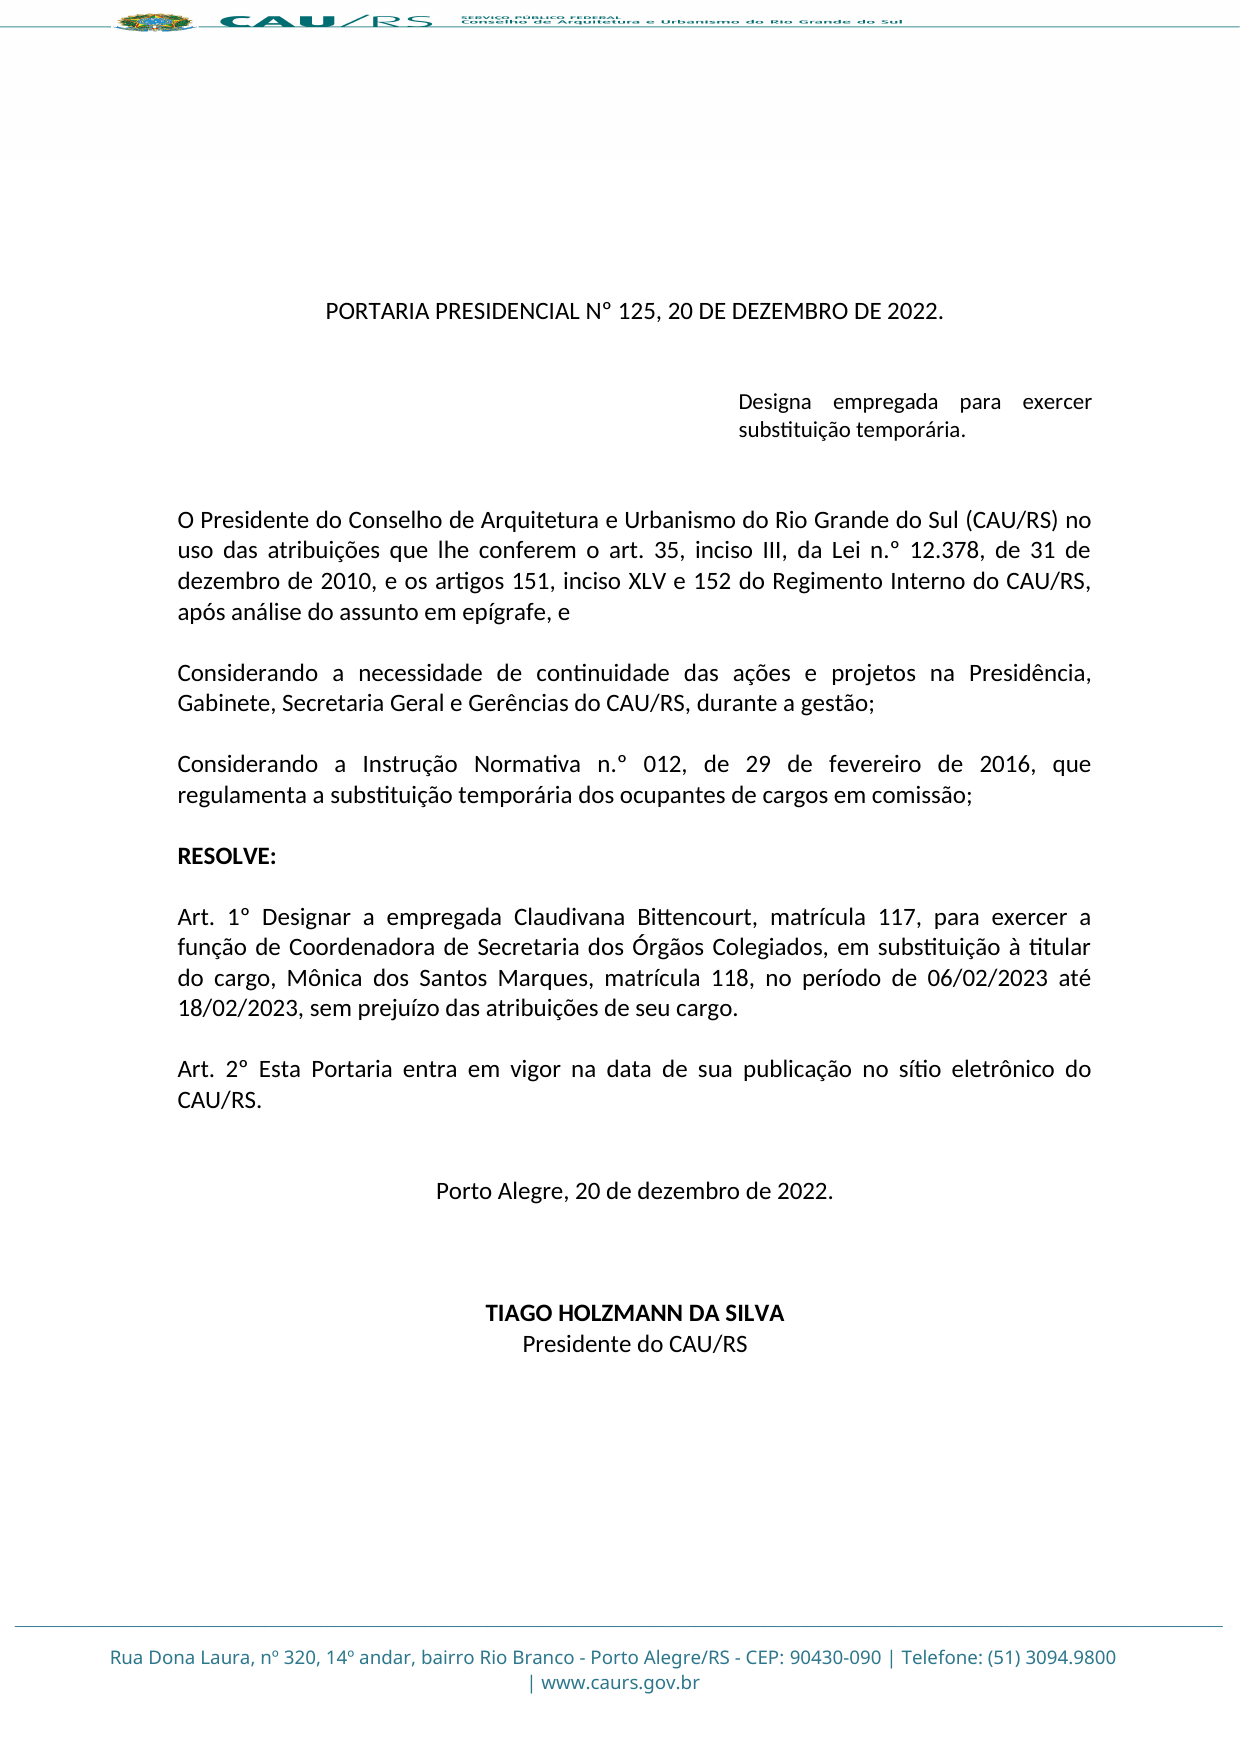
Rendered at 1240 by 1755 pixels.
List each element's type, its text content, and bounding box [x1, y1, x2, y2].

text Art. 2º Esta Portaria entra em vigor na data de sua publicação no sítio eletrônico do CAU/RS. [177, 1053, 1093, 1114]
text Considerando a necessidade de continuidade das ações e projetos na Presidência, Gabinete, Secretaria Geral e Gerências do CAU/RS, durante a gestão; [177, 657, 1093, 718]
text O Presidente do Conselho de Arquitetura e Urbanismo do Rio Grande do Sul (CAU/RS) no uso das atribuições que lhe conferem o art. 35, inciso III, da Lei n.º 12.378, de 31 de dezembro de 2010, e os artigos 151, inciso XLV e 152 do Regimento Interno do CAU/RS, após análise do assunto em epígrafe, e [177, 504, 1093, 626]
text Art. 1º Designar a empregada Claudivana Bittencourt, matrícula 117, para exercer a função de Coordenadora de Secretaria dos Órgãos Colegiados, em substituição à titular do cargo, Mônica dos Santos Marques, matrícula 118, no período de 06/02/2023 até 18/02/2023, sem prejuízo das atribuições de seu cargo. [177, 901, 1093, 1023]
text TIAGO HOLZMANN DA SILVA [177, 1298, 1093, 1328]
text Considerando a Instrução Normativa n.º 012, de 29 de fevereiro de 2016, que regulamenta a substituição temporária dos ocupantes de cargos em comissão; [177, 748, 1093, 809]
text RESOLVE: [177, 840, 1093, 870]
text Designa empregada para exercer substituição temporária. [738, 387, 1093, 443]
text Porto Alegre, 20 de dezembro de 2022. [177, 1176, 1093, 1206]
text PORTARIA PRESIDENCIAL Nº 125, 20 DE DEZEMBRO DE 2022. [177, 295, 1093, 326]
text Presidente do CAU/RS [177, 1328, 1093, 1359]
